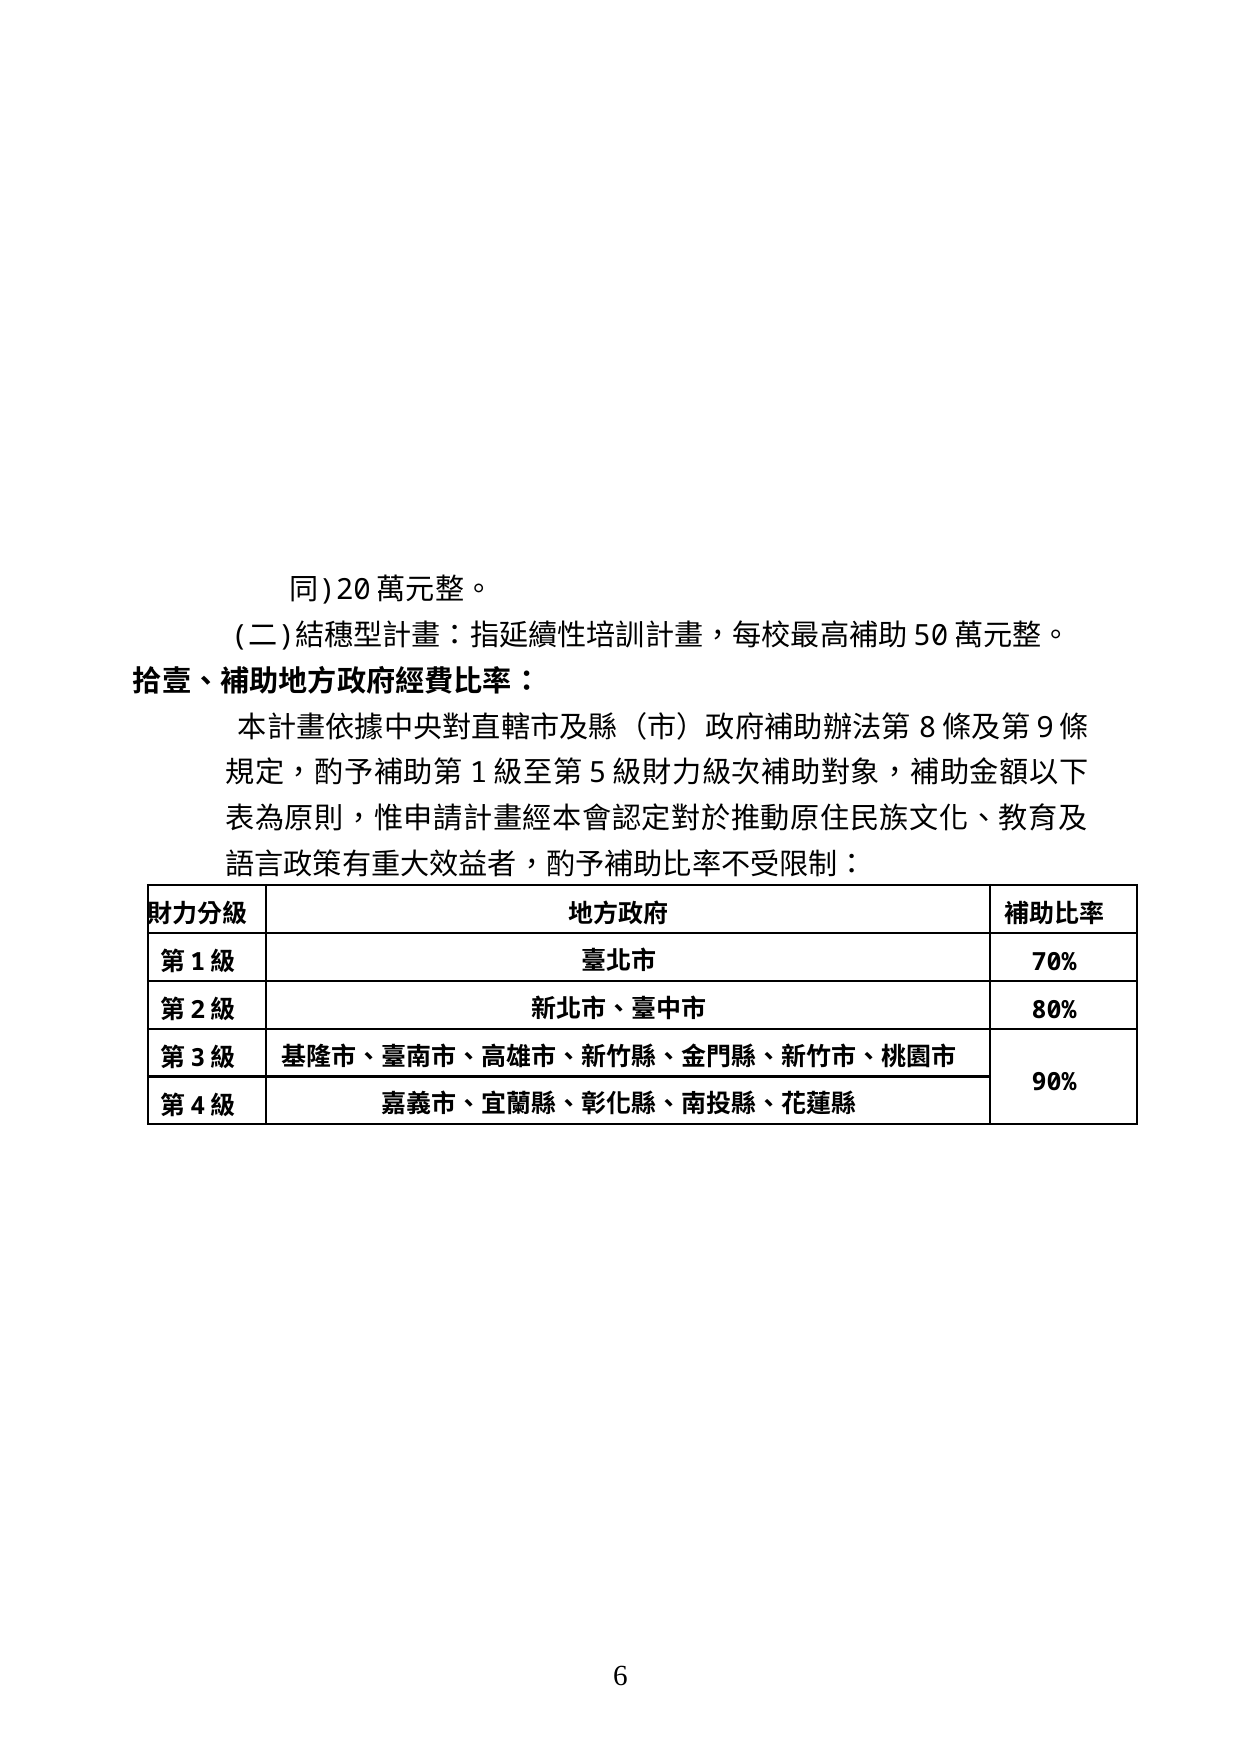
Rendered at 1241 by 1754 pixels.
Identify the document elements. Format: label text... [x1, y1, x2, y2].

table_cell 70% [991, 934, 1136, 979]
text 同)20萬元整。 [201, 563, 1089, 609]
table_cell 第3級 [149, 1030, 265, 1075]
table_cell 第4級 [149, 1078, 265, 1123]
table_cell 90% [991, 1030, 1136, 1123]
text (二)結穗型計畫：指延續性培訓計畫，每校最高補助50萬元整。 [201, 609, 1089, 654]
table_cell 第2級 [149, 982, 265, 1027]
table_cell 第1級 [149, 934, 265, 979]
table_cell 基隆市、臺南市、高雄市、新竹縣、金門縣、新竹市、桃園市 [267, 1030, 989, 1075]
table_header 地方政府 [267, 886, 989, 932]
table_cell 臺北市 [267, 934, 989, 979]
table_cell 新北市、臺中市 [267, 982, 989, 1027]
table_header 補助比率 [991, 886, 1136, 932]
text 拾壹、補助地方政府經費比率： [133, 654, 1089, 700]
table_cell 嘉義市、宜蘭縣、彰化縣、南投縣、花蓮縣 [267, 1078, 989, 1123]
table_cell 80% [991, 982, 1136, 1027]
table_header 財力分級 [149, 886, 265, 932]
text 本計畫依據中央對直轄市及縣（市）政府補助辦法第8條及第9條規定，酌予補助第1級至第5級財力級次補助對象，補助金額以下表為原則，惟申請計畫經本會認定對於推動原住民族文化、教育及語言政策有重大效益者，酌予補助比率不受限制： [167, 700, 1089, 884]
